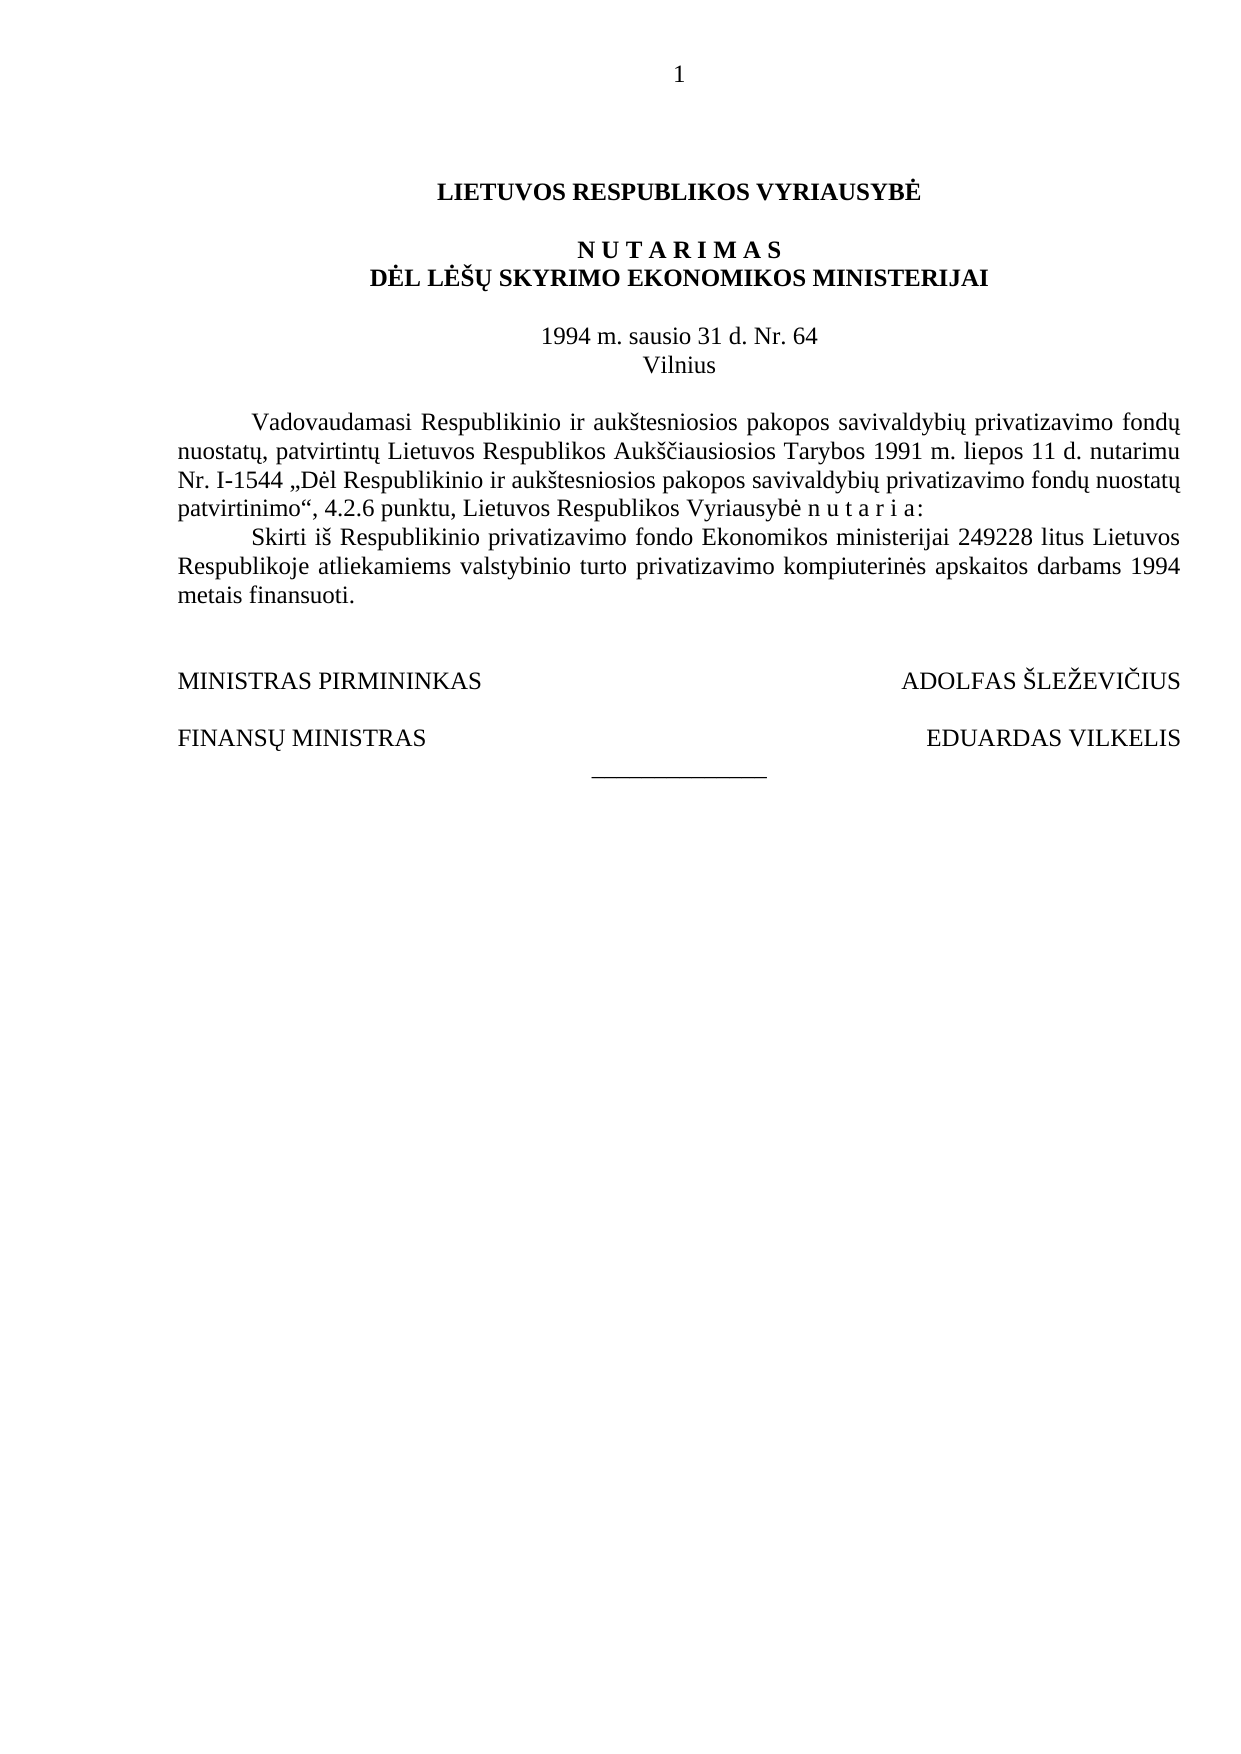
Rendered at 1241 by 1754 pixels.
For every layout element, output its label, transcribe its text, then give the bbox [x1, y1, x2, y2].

text ______________ [177, 752, 1181, 781]
text Vadovaudamasi Respublikinio ir aukštesniosios pakopos savivaldybių privatizavimo fondų nuostatų, patvirtintų Lietuvos Respublikos Aukščiausiosios Tarybos 1991 m. liepos 11 d. nutarimu Nr. I-1544 „Dėl Respublikinio ir aukštesniosios pakopos savivaldybių privatizavimo fondų nuostatų patvirtinimo“, 4.2.6 punktu, Lietuvos Respublikos Vyriausybė nutaria: [177, 407, 1181, 522]
text DĖL LĖŠŲ SKYRIMO EKONOMIKOS MINISTERIJAI [177, 263, 1181, 292]
text Skirti iš Respublikinio privatizavimo fondo Ekonomikos ministerijai 249228 litus Lietuvos Respublikoje atliekamiems valstybinio turto privatizavimo kompiuterinės apskaitos darbams 1994 metais finansuoti. [177, 522, 1181, 608]
text 1994 m. sausio 31 d. Nr. 64 [177, 321, 1181, 350]
text Vilnius [177, 350, 1181, 378]
text N U T A R I M A S [177, 235, 1181, 263]
text FINANSŲ MINISTRAS EDUARDAS VILKELIS [177, 723, 1181, 752]
text MINISTRAS PIRMININKAS ADOLFAS ŠLEŽEVIČIUS [177, 666, 1181, 695]
text LIETUVOS RESPUBLIKOS VYRIAUSYBĖ [177, 177, 1181, 206]
